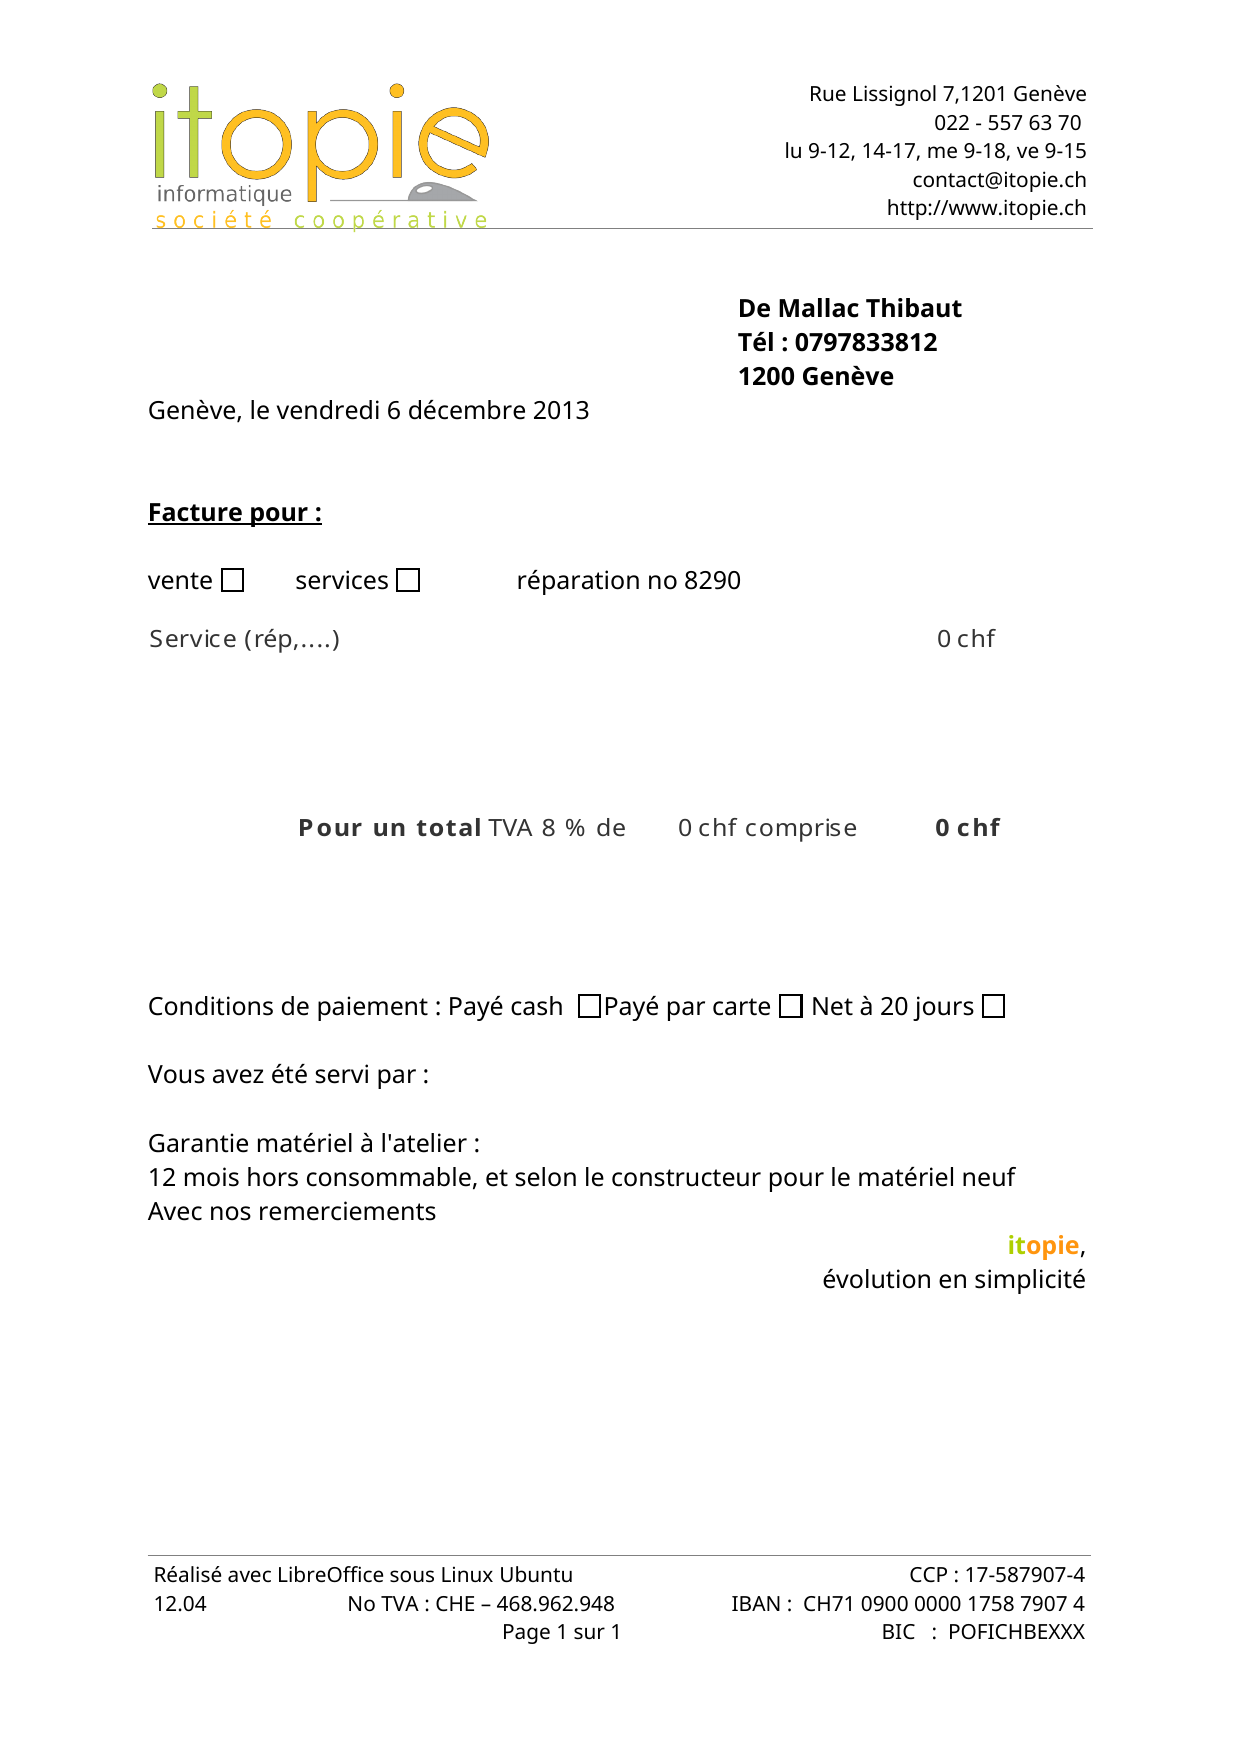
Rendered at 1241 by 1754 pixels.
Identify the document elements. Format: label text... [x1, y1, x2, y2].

text 1200 Genève [148, 358, 1093, 392]
text Facture pour : [148, 495, 1093, 529]
text évolution en simplicité [148, 1262, 1093, 1296]
text Genève, le vendredi 6 décembre 2013 [148, 392, 1093, 427]
text itopie, [148, 1227, 1093, 1262]
text Avec nos remerciements [148, 1193, 1093, 1227]
text vente services réparation no 8290 [148, 563, 1093, 597]
text 12 mois hors consommable, et selon le constructeur pour le matériel neuf [148, 1159, 1093, 1193]
picture [138, 72, 500, 244]
text Tél : 0797833812 [148, 324, 1093, 358]
text Garantie matériel à l'atelier : [148, 1125, 1093, 1159]
text De Mallac Thibaut [148, 290, 1093, 324]
text Conditions de paiement : Payé cash Payé par carte Net à 20 jours [148, 989, 1093, 1023]
text Vous avez été servi par : [148, 1057, 1093, 1091]
